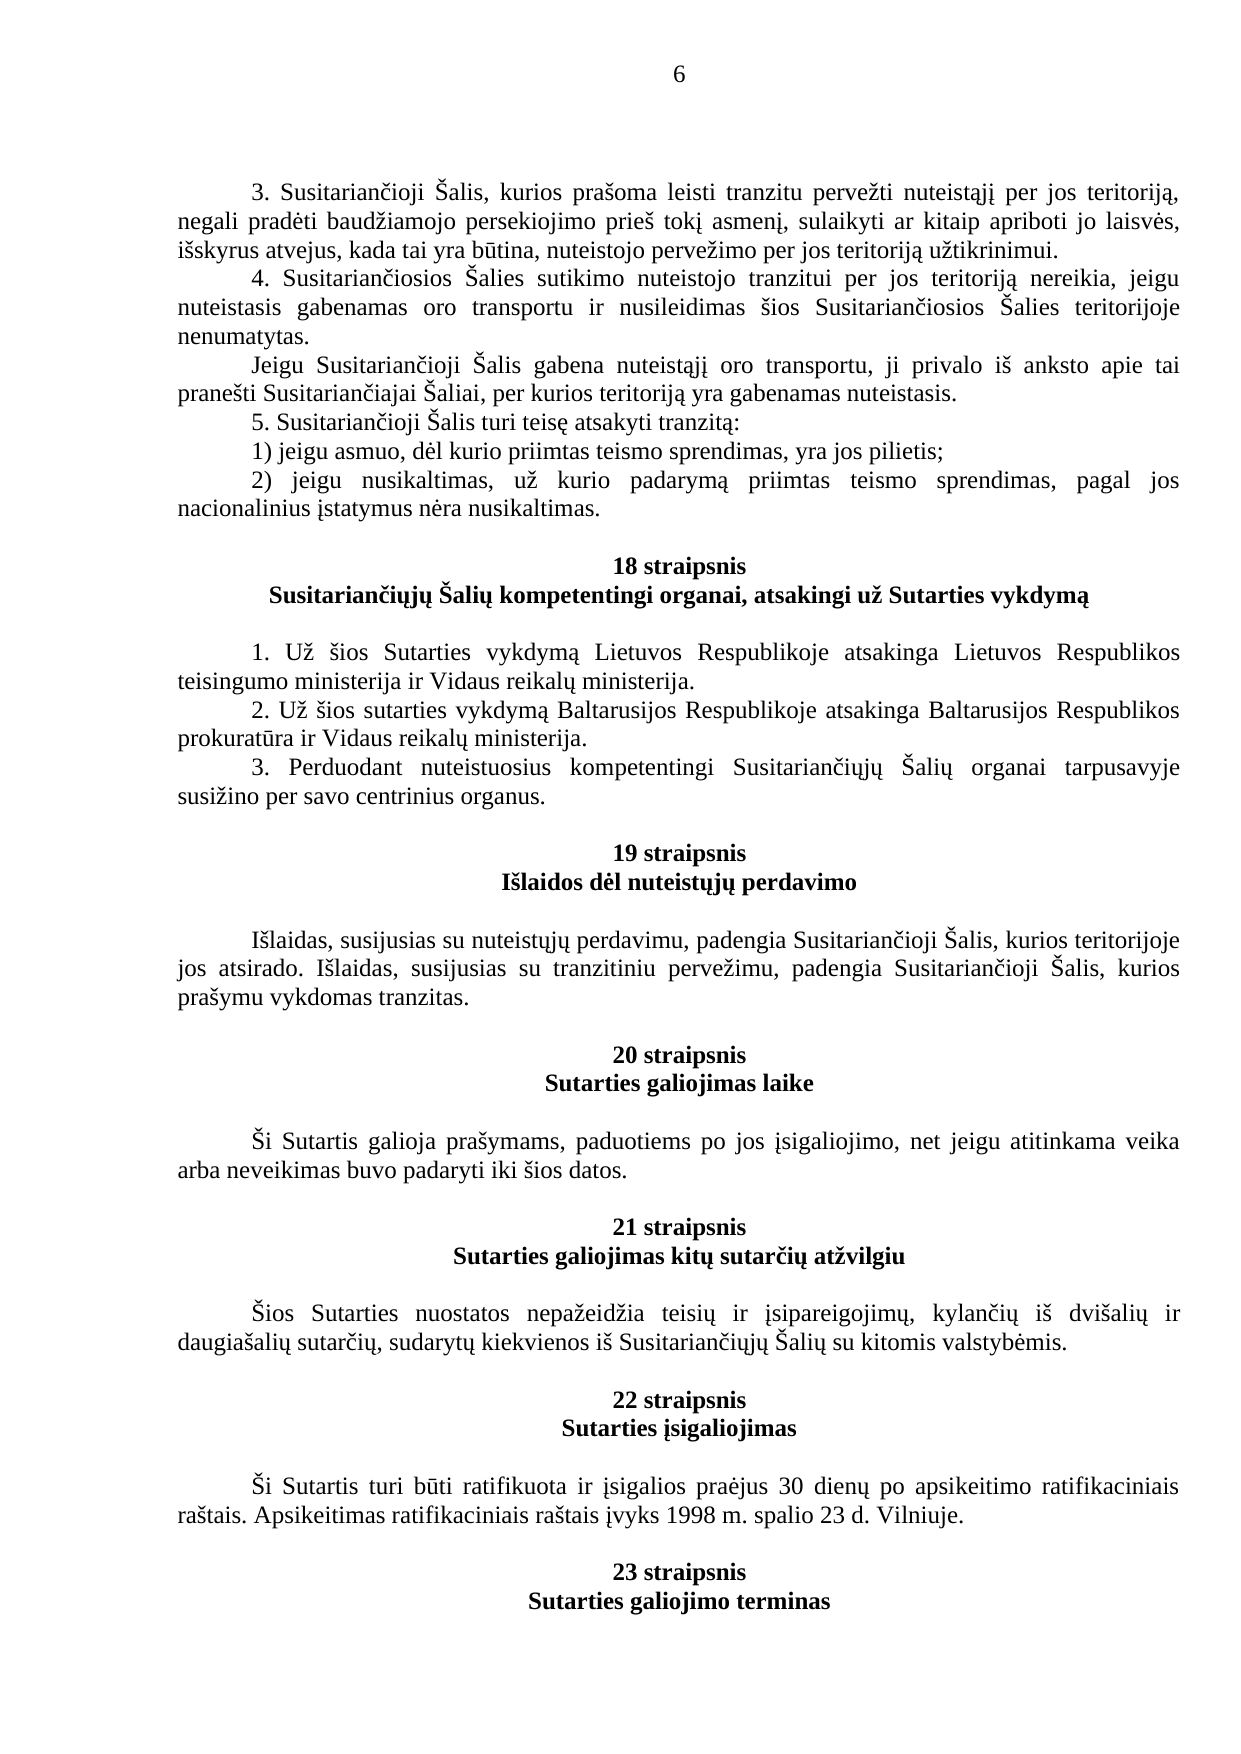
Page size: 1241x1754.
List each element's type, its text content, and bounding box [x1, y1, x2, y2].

text Susitariančiųjų Šalių kompetentingi organai, atsakingi už Sutarties vykdymą [177, 580, 1181, 608]
text Jeigu Susitariančioji Šalis gabena nuteistąjį oro transportu, ji privalo iš anksto apie tai pranešti Susitariančiajai Šaliai, per kurios teritoriją yra gabenamas nuteistasis. [177, 350, 1181, 407]
text 21 straipsnis [177, 1212, 1181, 1241]
text 22 straipsnis [177, 1385, 1181, 1413]
text Sutarties galiojimas laike [177, 1068, 1181, 1097]
text 2) jeigu nusikaltimas, už kurio padarymą priimtas teismo sprendimas, pagal jos nacionalinius įstatymus nėra nusikaltimas. [177, 465, 1181, 522]
text 23 straipsnis [177, 1557, 1181, 1586]
text 19 straipsnis [177, 838, 1181, 867]
text 3. Susitariančioji Šalis, kurios prašoma leisti tranzitu pervežti nuteistąjį per jos teritoriją, negali pradėti baudžiamojo persekiojimo prieš tokį asmenį, sulaikyti ar kitaip apriboti jo laisvės, išskyrus atvejus, kada tai yra būtina, nuteistojo pervežimo per jos teritoriją užtikrinimui. [177, 177, 1181, 263]
text Sutarties galiojimas kitų sutarčių atžvilgiu [177, 1241, 1181, 1270]
text Sutarties galiojimo terminas [177, 1586, 1181, 1615]
text 1. Už šios Sutarties vykdymą Lietuvos Respublikoje atsakinga Lietuvos Respublikos teisingumo ministerija ir Vidaus reikalų ministerija. [177, 637, 1181, 695]
text 5. Susitariančioji Šalis turi teisę atsakyti tranzitą: [177, 407, 1181, 436]
text 4. Susitariančiosios Šalies sutikimo nuteistojo tranzitui per jos teritoriją nereikia, jeigu nuteistasis gabenamas oro transportu ir nusileidimas šios Susitariančiosios Šalies teritorijoje nenumatytas. [177, 263, 1181, 350]
text 18 straipsnis [177, 551, 1181, 580]
text Ši Sutartis galioja prašymams, paduotiems po jos įsigaliojimo, net jeigu atitinkama veika arba neveikimas buvo padaryti iki šios datos. [177, 1126, 1181, 1183]
text Ši Sutartis turi būti ratifikuota ir įsigalios praėjus 30 dienų po apsikeitimo ratifikaciniais raštais. Apsikeitimas ratifikaciniais raštais įvyks 1998 m. spalio 23 d. Vilniuje. [177, 1471, 1181, 1528]
text Šios Sutarties nuostatos nepažeidžia teisių ir įsipareigojimų, kylančių iš dvišalių ir daugiašalių sutarčių, sudarytų kiekvienos iš Susitariančiųjų Šalių su kitomis valstybėmis. [177, 1298, 1181, 1356]
text 1) jeigu asmuo, dėl kurio priimtas teismo sprendimas, yra jos pilietis; [177, 436, 1181, 465]
text Išlaidas, susijusias su nuteistųjų perdavimu, padengia Susitariančioji Šalis, kurios teritorijoje jos atsirado. Išlaidas, susijusias su tranzitiniu pervežimu, padengia Susitariančioji Šalis, kurios prašymu vykdomas tranzitas. [177, 925, 1181, 1011]
text 20 straipsnis [177, 1040, 1181, 1068]
text 2. Už šios sutarties vykdymą Baltarusijos Respublikoje atsakinga Baltarusijos Respublikos prokuratūra ir Vidaus reikalų ministerija. [177, 695, 1181, 752]
text Išlaidos dėl nuteistųjų perdavimo [177, 867, 1181, 896]
text 3. Perduodant nuteistuosius kompetentingi Susitariančiųjų Šalių organai tarpusavyje susižino per savo centrinius organus. [177, 752, 1181, 810]
text Sutarties įsigaliojimas [177, 1413, 1181, 1442]
